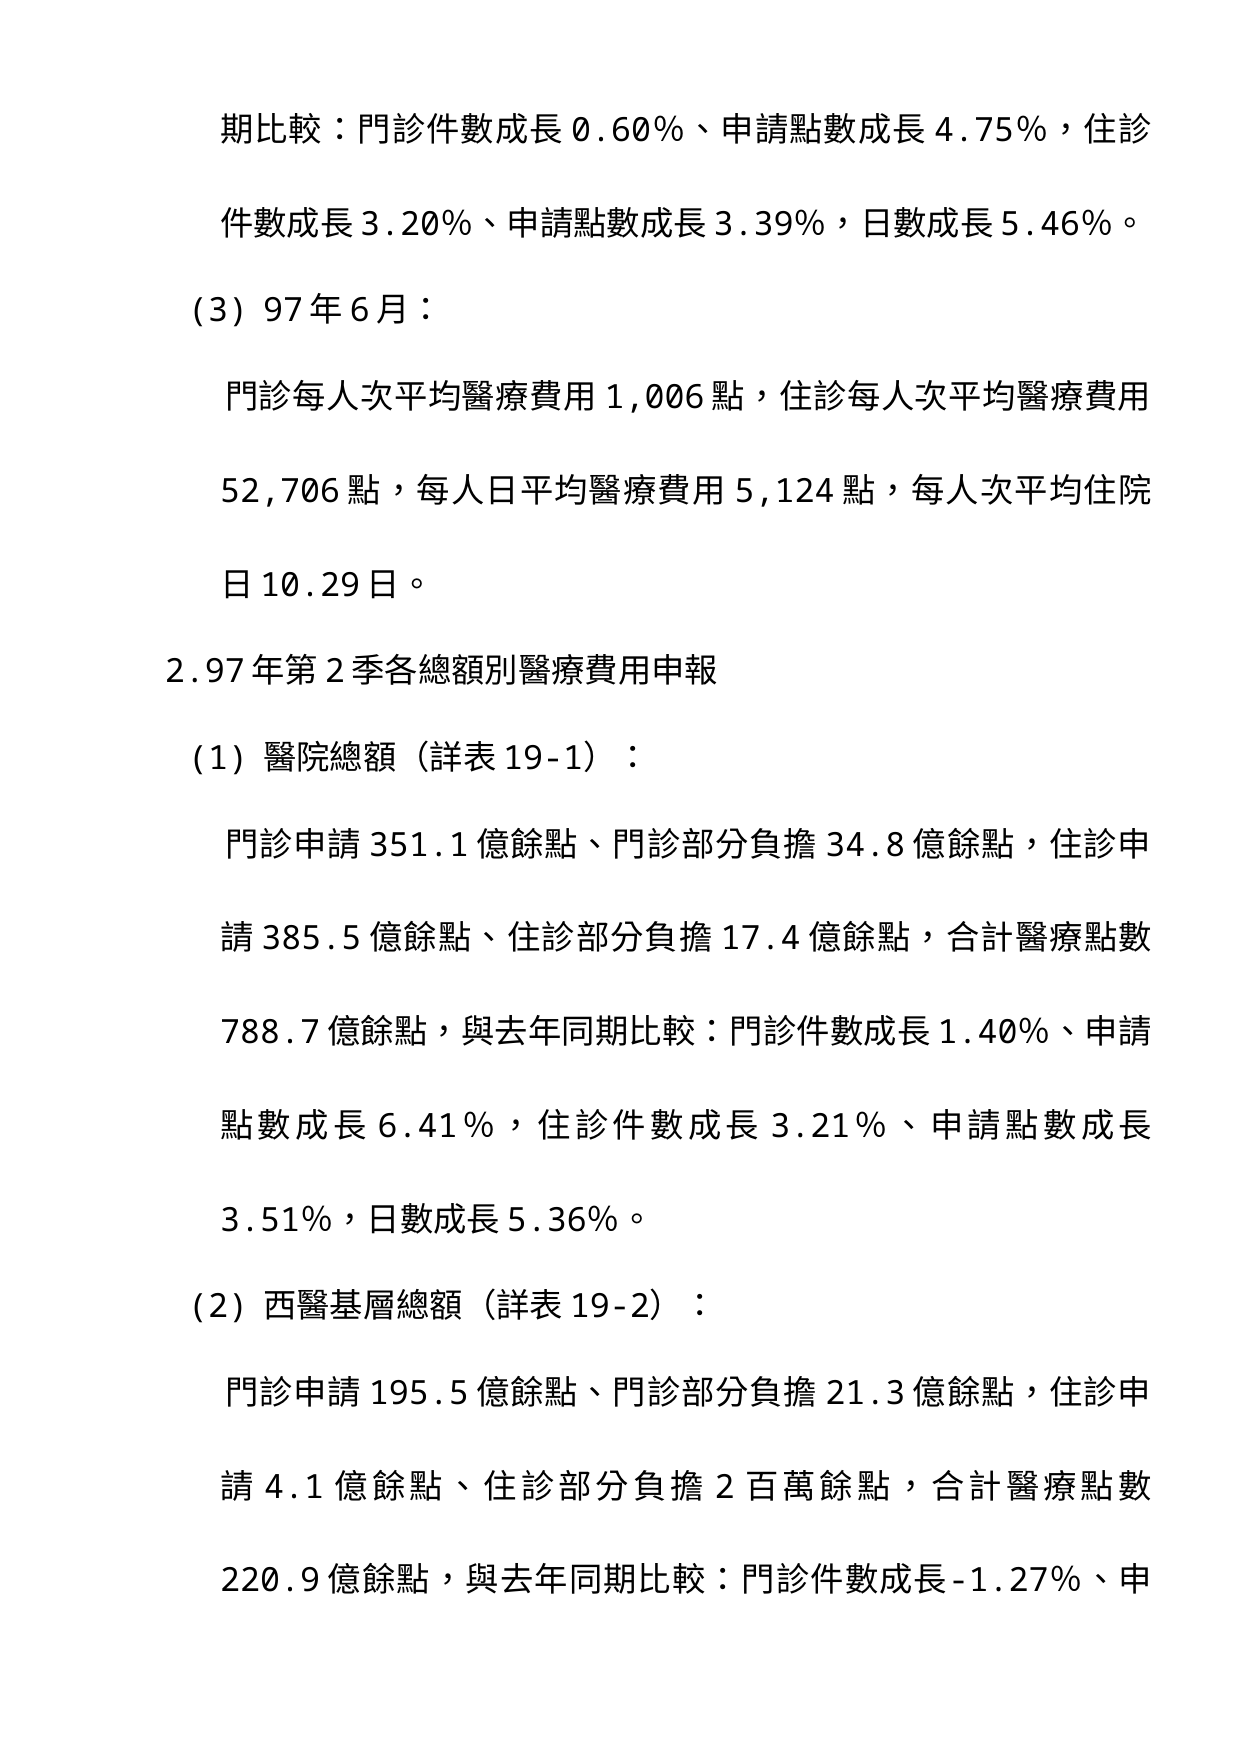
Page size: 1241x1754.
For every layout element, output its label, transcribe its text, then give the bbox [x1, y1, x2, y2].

text 2.97年第2季各總額別醫療費用申報 [164, 627, 1152, 689]
list 西醫基層總額（詳表19-2）： [188, 1262, 1152, 1324]
list 醫院總額（詳表19-1）： [188, 713, 1152, 776]
text 門診申請351.1億餘點、門診部分負擔34.8億餘點，住診申請385.5億餘點、住診部分負擔17.4億餘點，合計醫療點數788.7億餘點，與去年同期比較：門診件數成長1.40％、申請點數成長6.41％，住診件數成長3.21％、申請點數成長3.51％，日數成長5.36％。 [220, 800, 1152, 1237]
list 97年6月： [188, 266, 1152, 328]
text 期比較：門診件數成長0.60％、申請點數成長4.75％，住診件數成長3.20％、申請點數成長3.39％，日數成長5.46％。 [220, 85, 1152, 242]
text 門診申請195.5億餘點、門診部分負擔21.3億餘點，住診申請4.1億餘點、住診部分負擔2百萬餘點，合計醫療點數220.9億餘點，與去年同期比較：門診件數成長-1.27％、申 [220, 1348, 1152, 1598]
text 門診每人次平均醫療費用1,006點，住診每人次平均醫療費用52,706點，每人日平均醫療費用5,124點，每人次平均住院日10.29日。 [220, 352, 1152, 602]
